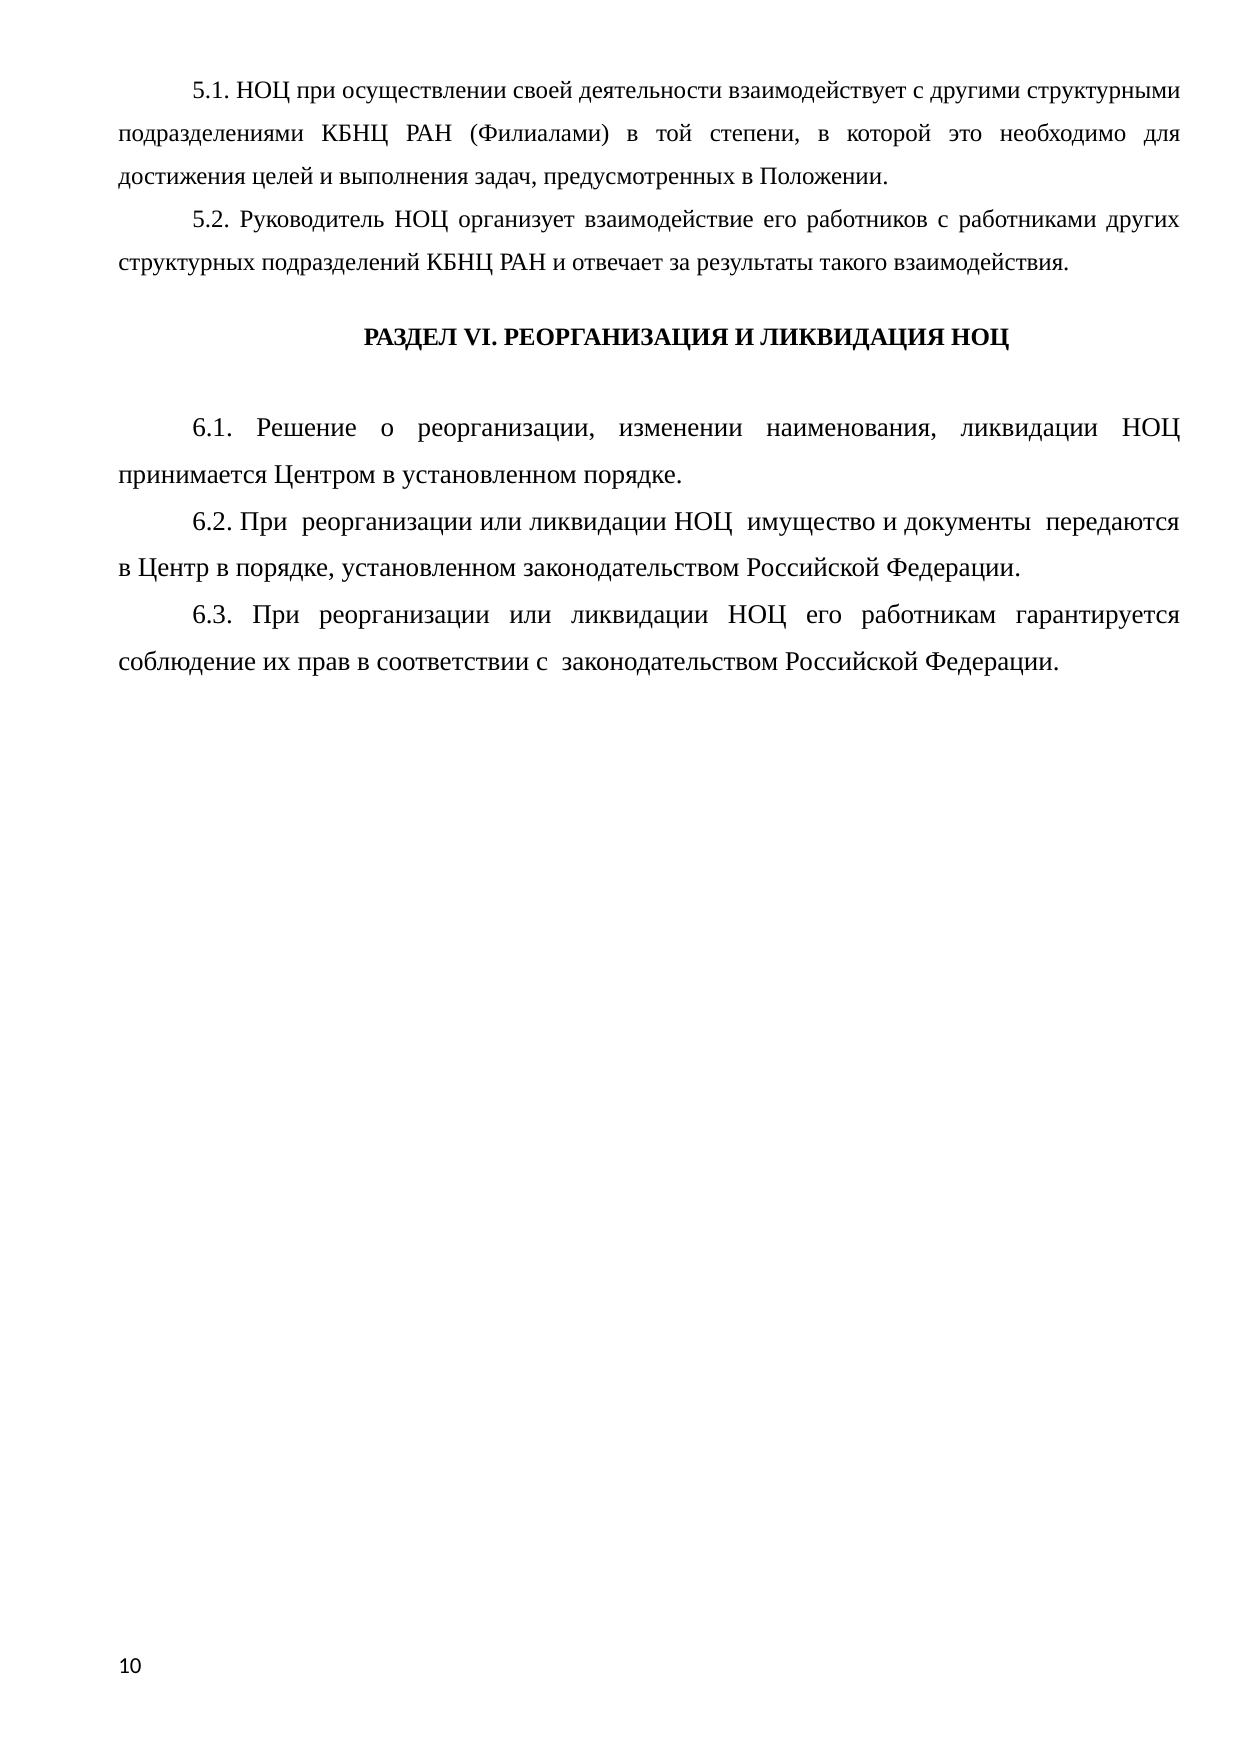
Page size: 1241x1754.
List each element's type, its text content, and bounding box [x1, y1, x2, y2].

text 6.1. Решение о реорганизации, изменении наименования, ликвидации НОЦ принимается Центром в установленном порядке. [118, 412, 1181, 489]
text 6.2. При реорганизации или ликвидации НОЦ имущество и документы передаются в Центр в порядке, установленном законодательством Российской Федерации. [118, 505, 1181, 583]
text 6.3. При реорганизации или ликвидации НОЦ его работникам гарантируется соблюдение их прав в соответствии с законодательством Российской Федерации. [118, 598, 1181, 676]
text РАЗДЕЛ VI. РЕОРГАНИЗАЦИЯ И ЛИКВИДАЦИЯ НОЦ [118, 322, 1181, 351]
text 5.1. НОЦ при осуществлении своей деятельности взаимодействует с другими структурными подразделениями КБНЦ РАН (Филиалами) в той степени, в которой это необходимо для достижения целей и выполнения задач, предусмотренных в Положении. [118, 75, 1181, 190]
text 5.2. Руководитель НОЦ организует взаимодействие его работников с работниками других структурных подразделений КБНЦ РАН и отвечает за результаты такого взаимодействия. [118, 204, 1181, 276]
